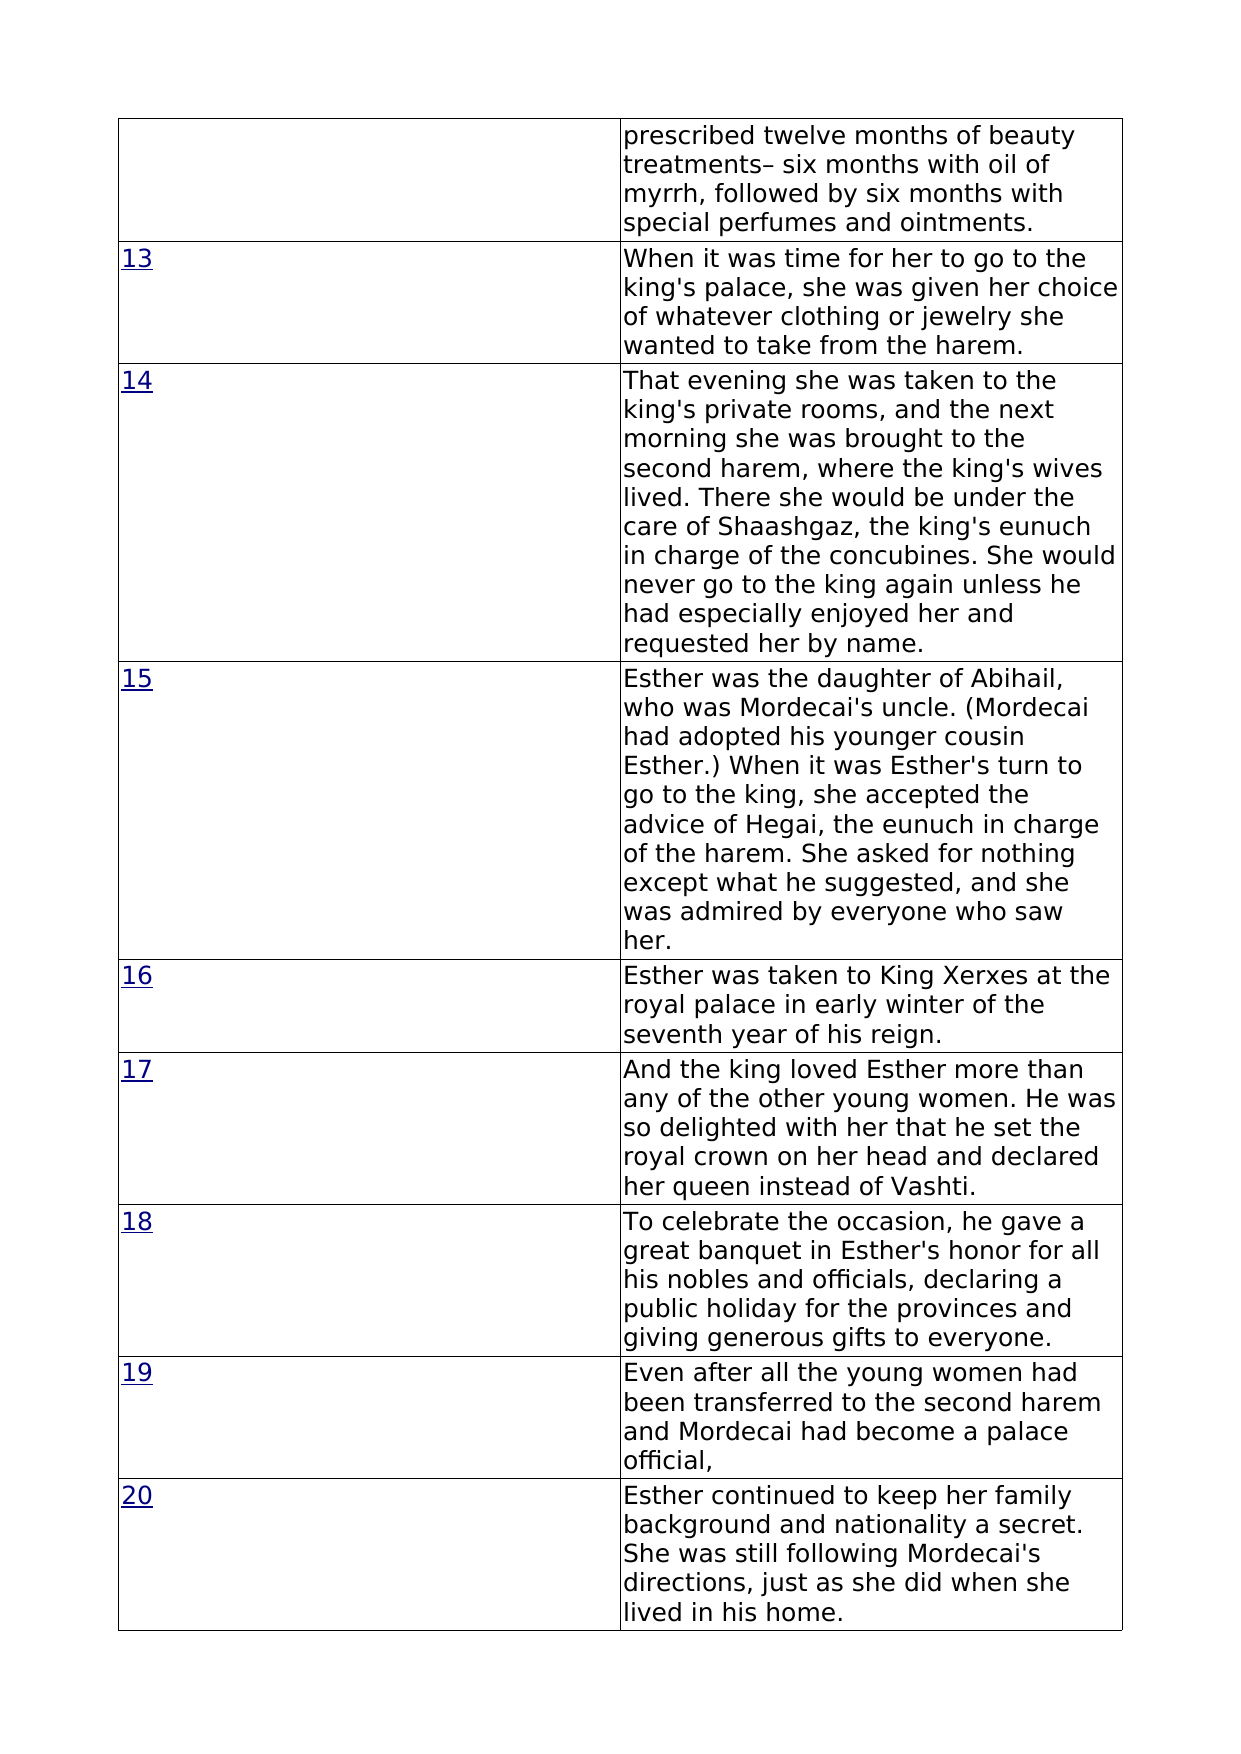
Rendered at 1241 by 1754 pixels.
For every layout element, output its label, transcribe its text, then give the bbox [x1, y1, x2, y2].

table_cell prescribed twelve months of beauty treatments– six months with oil of myrrh, followed by six months with special perfumes and ointments. [621, 119, 1122, 241]
table_cell 14 [119, 364, 620, 661]
table_cell Even after all the young women had been transferred to the second harem and Mordecai had become a palace official, [621, 1357, 1122, 1478]
table_cell When it was time for her to go to the king's palace, she was given her choice of whatever clothing or jewelry she wanted to take from the harem. [621, 242, 1122, 363]
table_cell 16 [119, 960, 620, 1052]
table_cell [119, 119, 620, 241]
table_cell Esther was taken to King Xerxes at the royal palace in early winter of the seventh year of his reign. [621, 960, 1122, 1052]
table_cell 19 [119, 1357, 620, 1478]
table_cell 20 [119, 1479, 620, 1630]
table_cell Esther continued to keep her family background and nationality a secret. She was still following Mordecai's directions, just as she did when she lived in his home. [621, 1479, 1122, 1630]
table_cell That evening she was taken to the king's private rooms, and the next morning she was brought to the second harem, where the king's wives lived. There she would be under the care of Shaashgaz, the king's eunuch in charge of the concubines. She would never go to the king again unless he had especially enjoyed her and requested her by name. [621, 364, 1122, 661]
table_cell 18 [119, 1205, 620, 1356]
table_cell Esther was the daughter of Abihail, who was Mordecai's uncle. (Mordecai had adopted his younger cousin Esther.) When it was Esther's turn to go to the king, she accepted the advice of Hegai, the eunuch in charge of the harem. She asked for nothing except what he suggested, and she was admired by everyone who saw her. [621, 662, 1122, 958]
table_cell 15 [119, 662, 620, 958]
table_cell And the king loved Esther more than any of the other young women. He was so delighted with her that he set the royal crown on her head and declared her queen instead of Vashti. [621, 1053, 1122, 1204]
table_cell 13 [119, 242, 620, 363]
table_cell To celebrate the occasion, he gave a great banquet in Esther's honor for all his nobles and officials, declaring a public holiday for the provinces and giving generous gifts to everyone. [621, 1205, 1122, 1356]
table_cell 17 [119, 1053, 620, 1204]
